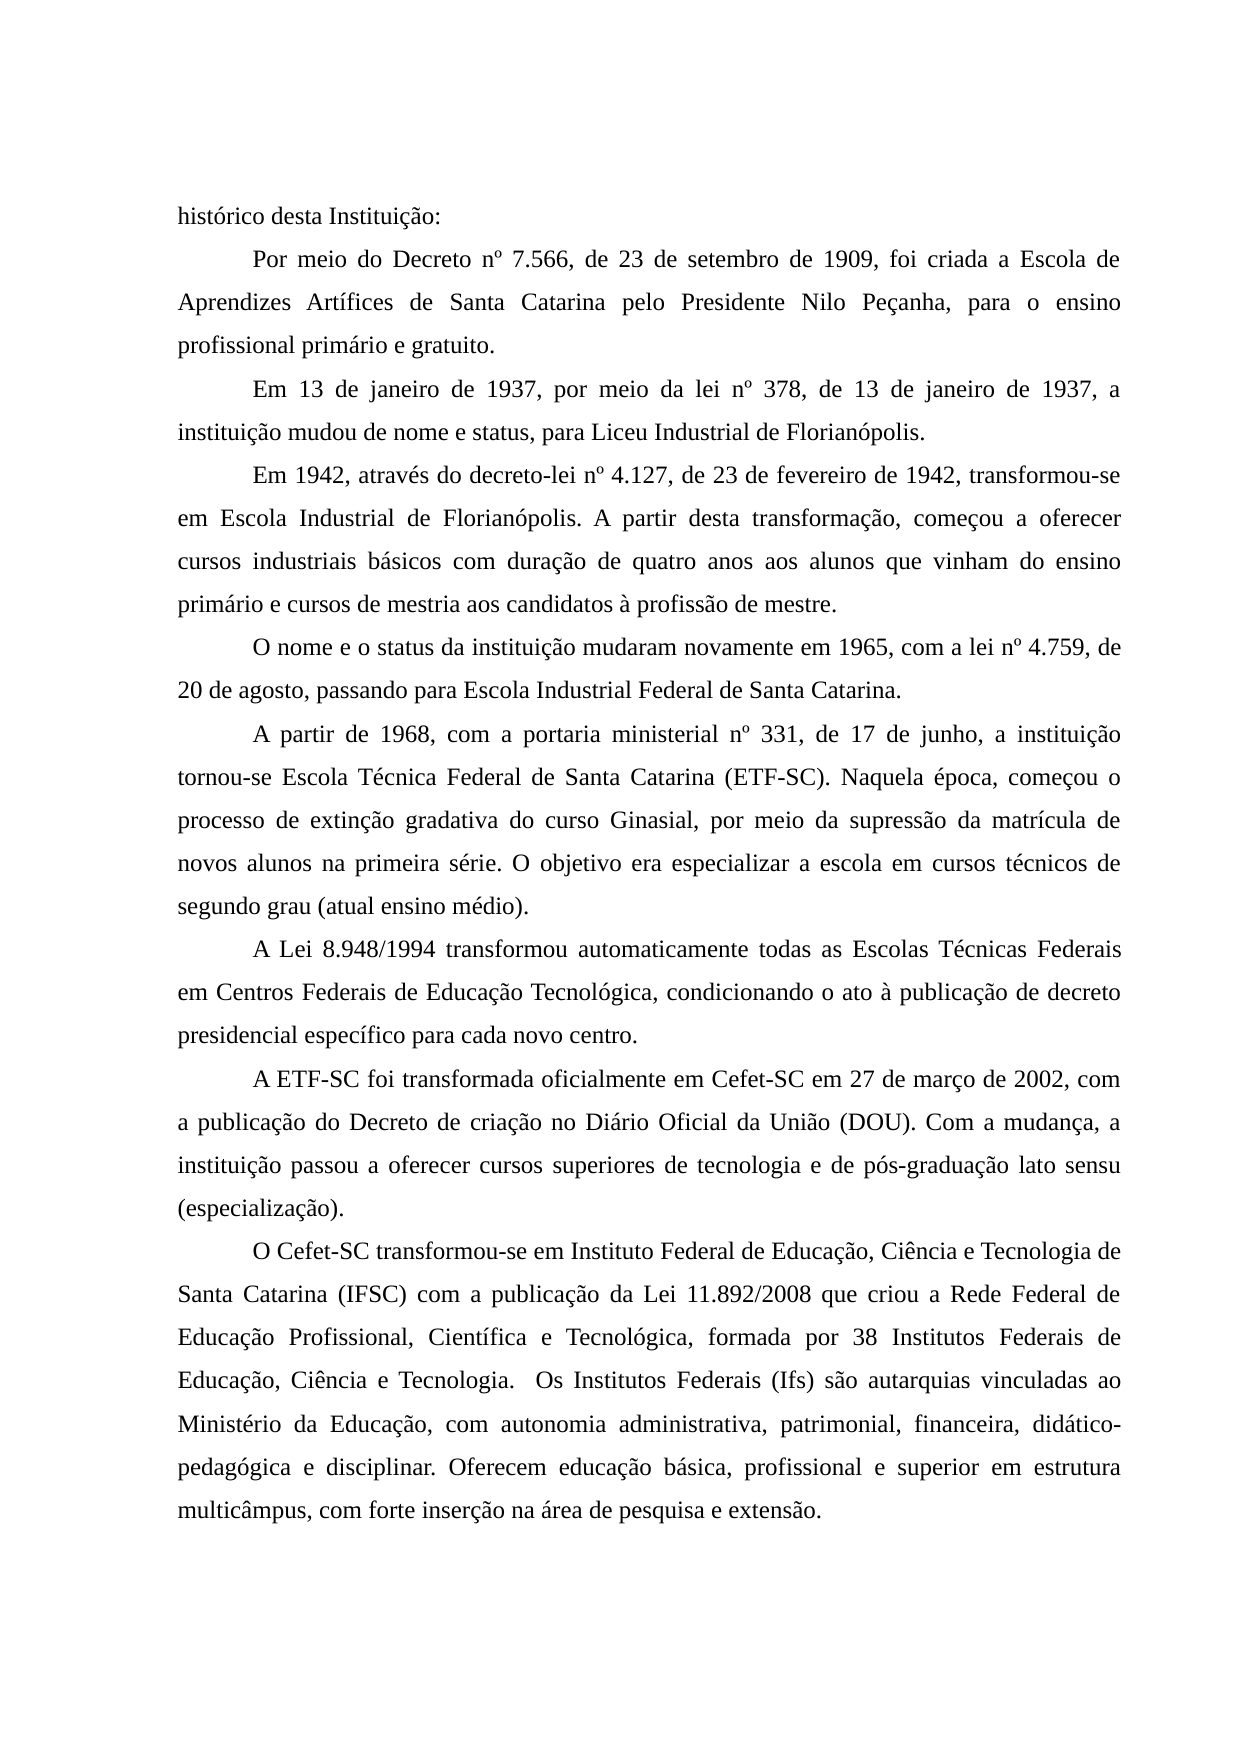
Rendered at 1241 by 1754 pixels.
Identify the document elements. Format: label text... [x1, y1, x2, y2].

text Em 13 de janeiro de 1937, por meio da lei nº 378, de 13 de janeiro de 1937, a instituição mudou de nome e status, para Liceu Industrial de Florianópolis. [177, 374, 1122, 446]
text O Cefet-SC transformou-se em Instituto Federal de Educação, Ciência e Tecnologia de Santa Catarina (IFSC) com a publicação da Lei 11.892/2008 que criou a Rede Federal de Educação Profissional, Científica e Tecnológica, formada por 38 Institutos Federais de Educação, Ciência e Tecnologia. Os Institutos Federais (Ifs) são autarquias vinculadas ao Ministério da Educação, com autonomia administrativa, patrimonial, financeira, didático-pedagógica e disciplinar. Oferecem educação básica, profissional e superior em estrutura multicâmpus, com forte inserção na área de pesquisa e extensão. [177, 1236, 1122, 1524]
text Em 1942, através do decreto-lei nº 4.127, de 23 de fevereiro de 1942, transformou-se em Escola Industrial de Florianópolis. A partir desta transformação, começou a oferecer cursos industriais básicos com duração de quatro anos aos alunos que vinham do ensino primário e cursos de mestria aos candidatos à profissão de mestre. [177, 460, 1122, 618]
text Por meio do Decreto nº 7.566, de 23 de setembro de 1909, foi criada a Escola de Aprendizes Artífices de Santa Catarina pelo Presidente Nilo Peçanha, para o ensino profissional primário e gratuito. [177, 244, 1122, 359]
text A partir de 1968, com a portaria ministerial nº 331, de 17 de junho, a instituição tornou-se Escola Técnica Federal de Santa Catarina (ETF-SC). Naquela época, começou o processo de extinção gradativa do curso Ginasial, por meio da supressão da matrícula de novos alunos na primeira série. O objetivo era especializar a escola em cursos técnicos de segundo grau (atual ensino médio). [177, 719, 1122, 920]
text histórico desta Instituição: [177, 201, 1122, 230]
text O nome e o status da instituição mudaram novamente em 1965, com a lei nº 4.759, de 20 de agosto, passando para Escola Industrial Federal de Santa Catarina. [177, 632, 1122, 704]
text A Lei 8.948/1994 transformou automaticamente todas as Escolas Técnicas Federais em Centros Federais de Educação Tecnológica, condicionando o ato à publicação de decreto presidencial específico para cada novo centro. [177, 934, 1122, 1049]
text A ETF-SC foi transformada oficialmente em Cefet-SC em 27 de março de 2002, com a publicação do Decreto de criação no Diário Oficial da União (DOU). Com a mudança, a instituição passou a oferecer cursos superiores de tecnologia e de pós-graduação lato sensu (especialização). [177, 1064, 1122, 1222]
